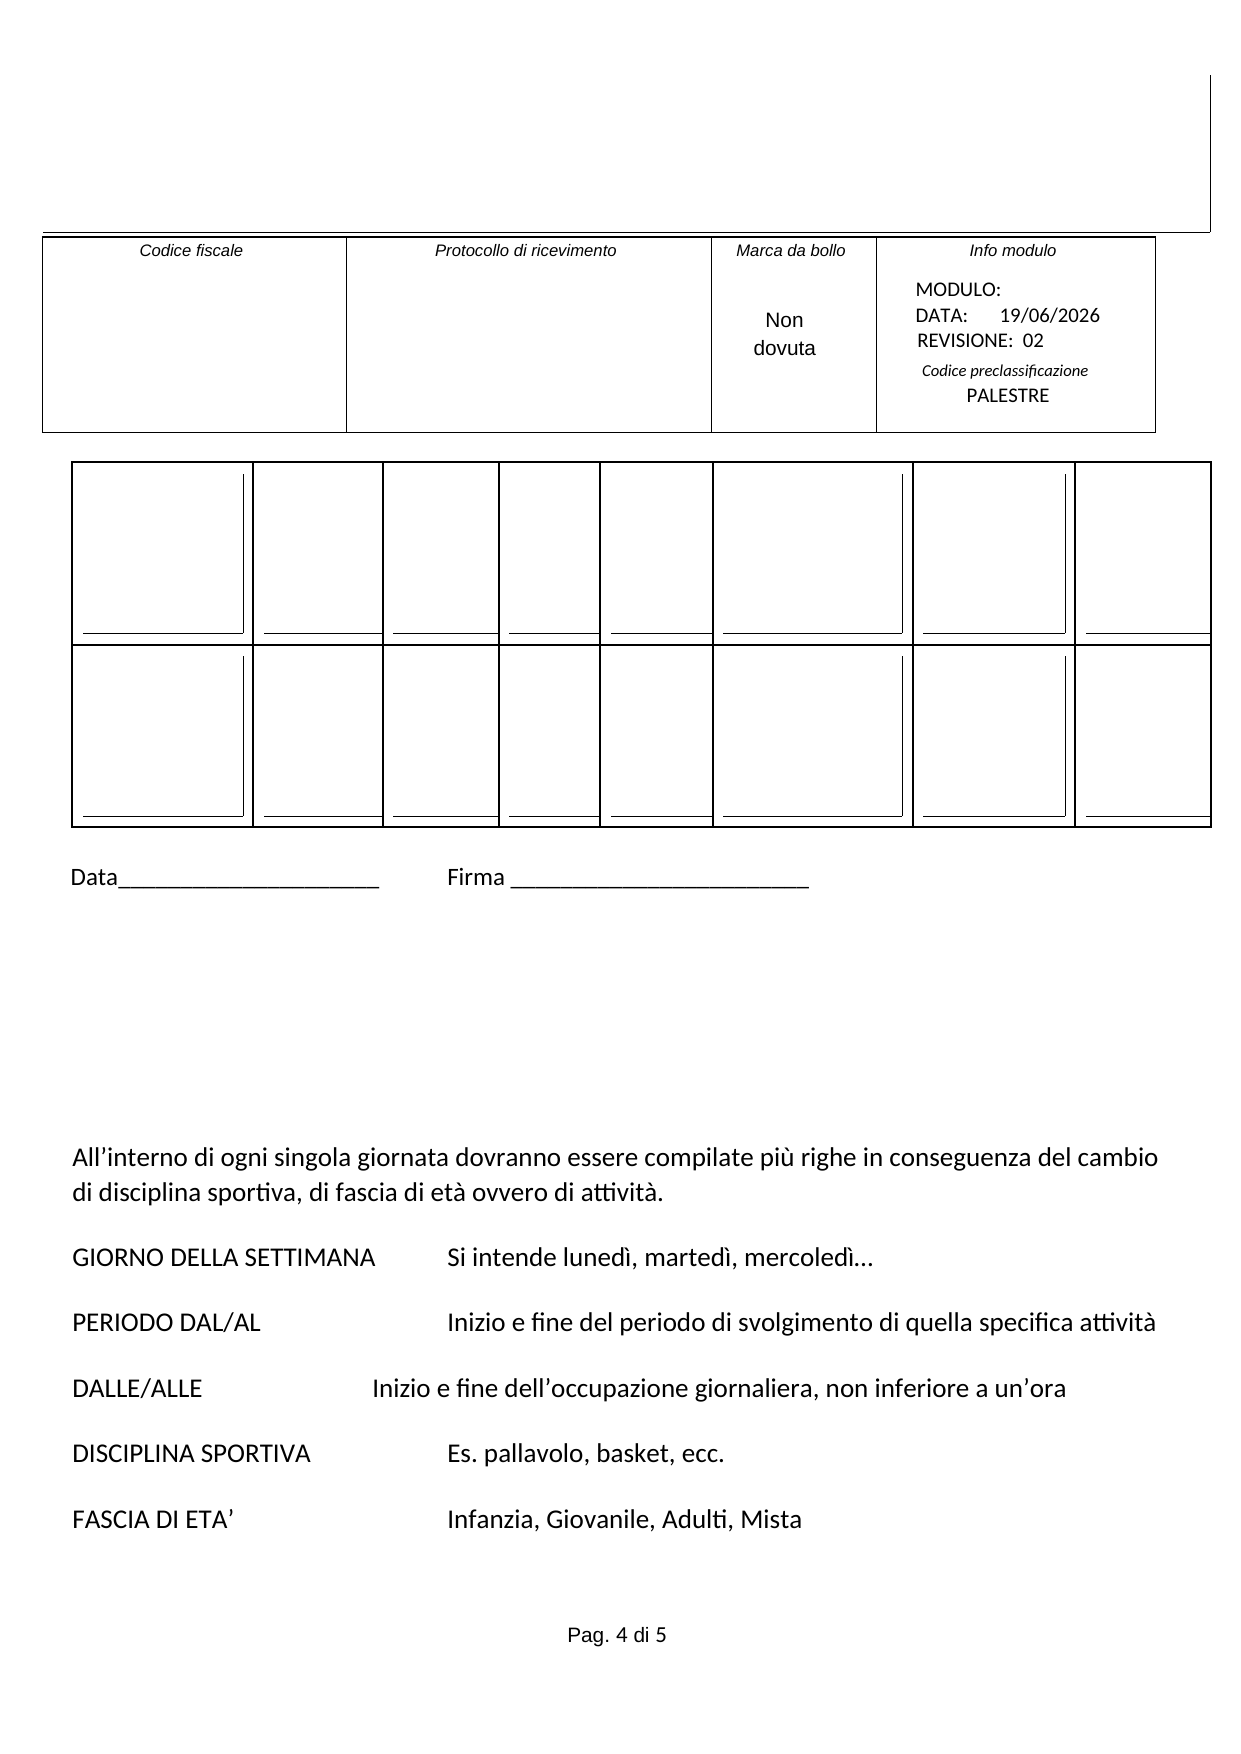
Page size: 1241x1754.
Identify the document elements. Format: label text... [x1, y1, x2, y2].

text FASCIA DI ETA’ Infanzia, Giovanile, Adulti, Mista [72, 1502, 1178, 1535]
table_cell [914, 463, 1074, 644]
table_cell [73, 463, 252, 644]
table_cell [500, 646, 599, 826]
table_cell [254, 646, 382, 826]
table_cell [601, 646, 712, 826]
text DALLE/ALLE Inizio e fine dell’occupazione giornaliera, non inferiore a un’ora [72, 1371, 1178, 1404]
table_cell [914, 646, 1074, 826]
table_cell [384, 646, 498, 826]
table_cell [601, 463, 712, 644]
table_cell [73, 646, 252, 826]
text GIORNO DELLA SETTIMANA Si intende lunedì, martedì, mercoledì… [72, 1240, 1178, 1273]
table_cell [384, 463, 498, 644]
text All’interno di ogni singola giornata dovranno essere compilate più righe in conseguenza del cambio di disciplina sportiva, di fascia di età ovvero di attività. [72, 1140, 1178, 1208]
table_cell [714, 646, 912, 826]
table_cell [1076, 463, 1210, 644]
text Data_____________________ Firma ________________________ [70, 861, 1178, 892]
table_cell [254, 463, 382, 644]
text DISCIPLINA SPORTIVA Es. pallavolo, basket, ecc. [72, 1436, 1178, 1469]
table_cell [714, 463, 912, 644]
text PERIODO DAL/AL Inizio e fine del periodo di svolgimento di quella specifica attività [72, 1306, 1178, 1338]
table_cell [500, 463, 599, 644]
table_cell [1076, 646, 1210, 826]
